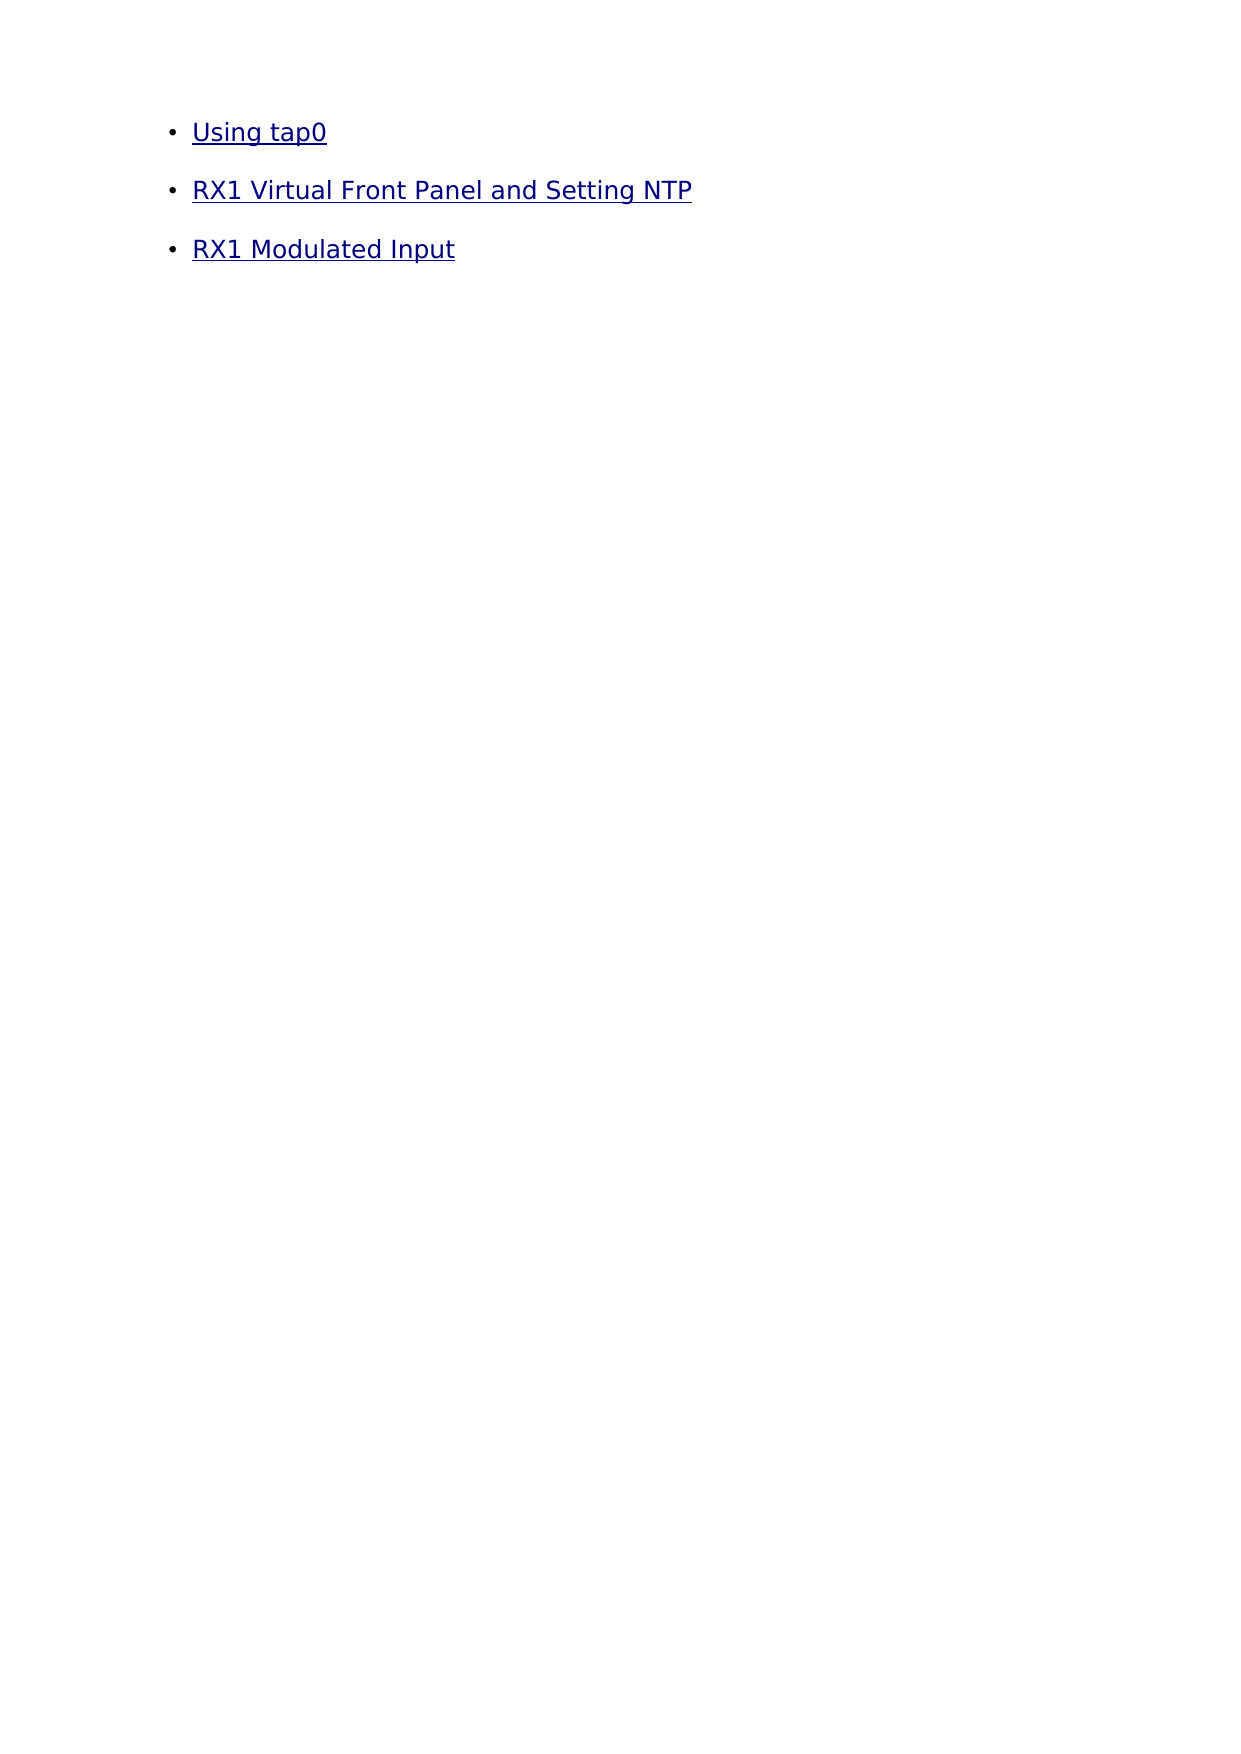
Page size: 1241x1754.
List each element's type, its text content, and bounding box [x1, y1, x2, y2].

list RX1 Modulated Input [177, 235, 1122, 293]
list Using tap0 [177, 118, 1122, 176]
list RX1 Virtual Front Panel and Setting NTP [177, 176, 1122, 235]
